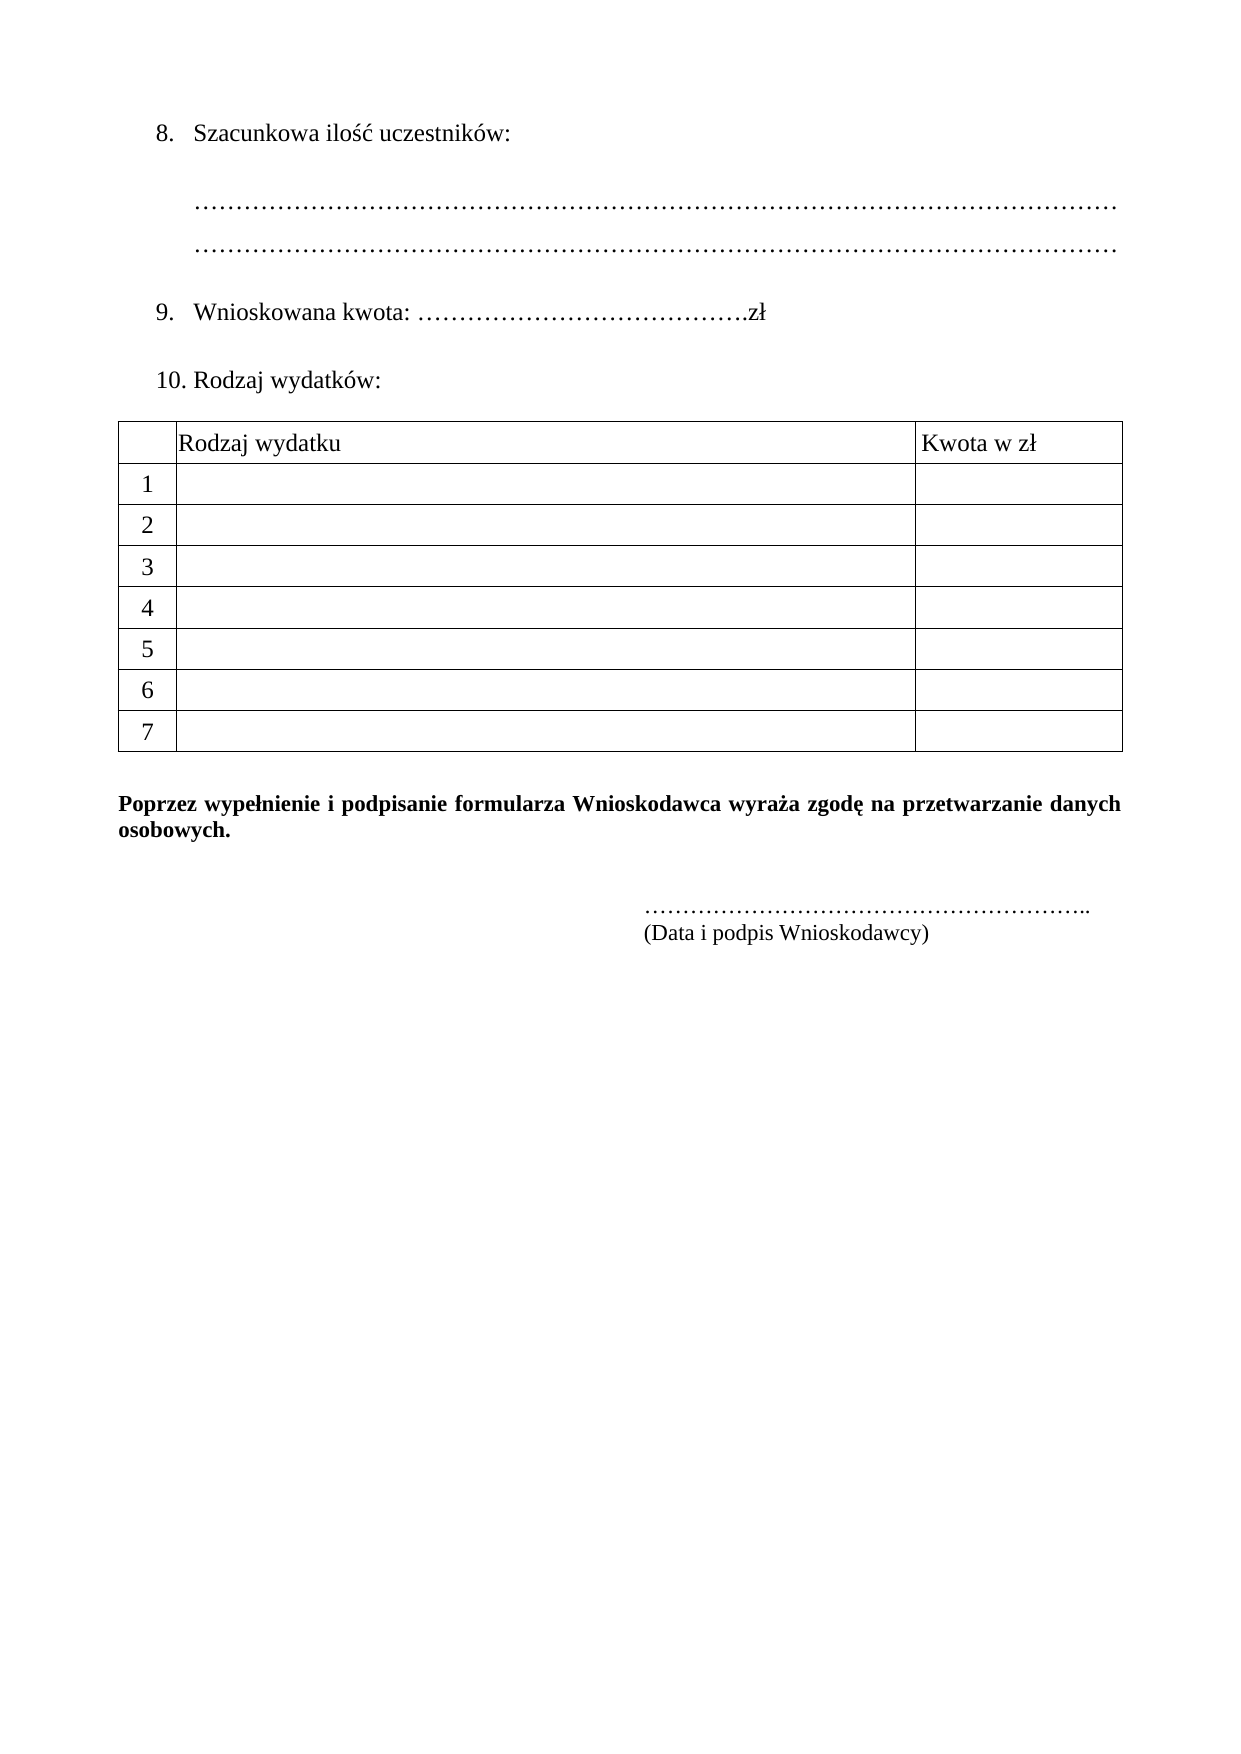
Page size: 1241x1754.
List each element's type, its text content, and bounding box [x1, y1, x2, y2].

table_header Kwota w zł [916, 422, 1122, 462]
table_cell [177, 546, 915, 586]
list Szacunkowa ilość uczestników: [156, 118, 1122, 147]
table_cell [177, 670, 915, 710]
table_cell 7 [119, 711, 176, 751]
table_cell [916, 670, 1122, 710]
table_cell [916, 505, 1122, 545]
table_cell 3 [119, 546, 176, 586]
table_cell 5 [119, 629, 176, 669]
table_cell [916, 711, 1122, 751]
table_cell [916, 464, 1122, 504]
table_cell [177, 587, 915, 627]
table_header [119, 422, 176, 462]
text …………………………………………………………………………………………………………………………………………………………………………………………………… [193, 186, 1122, 258]
table_cell [177, 464, 915, 504]
table_cell 4 [119, 587, 176, 627]
table_cell 1 [119, 464, 176, 504]
table_cell 6 [119, 670, 176, 710]
table_cell [177, 505, 915, 545]
table_header Rodzaj wydatku [177, 422, 915, 462]
text ………………………………………………….. (Data i podpis Wnioskodawcy) [644, 892, 1122, 945]
table_cell [916, 629, 1122, 669]
text Poprzez wypełnienie i podpisanie formularza Wnioskodawca wyraża zgodę na przetwarzanie danych osobowych. [118, 790, 1122, 842]
table_cell 2 [119, 505, 176, 545]
list Wnioskowana kwota: ………………………………….zł [156, 297, 1122, 326]
table_cell [916, 587, 1122, 627]
table_cell [177, 711, 915, 751]
table_cell [177, 629, 915, 669]
list Rodzaj wydatków: [156, 366, 1122, 394]
table_cell [916, 546, 1122, 586]
